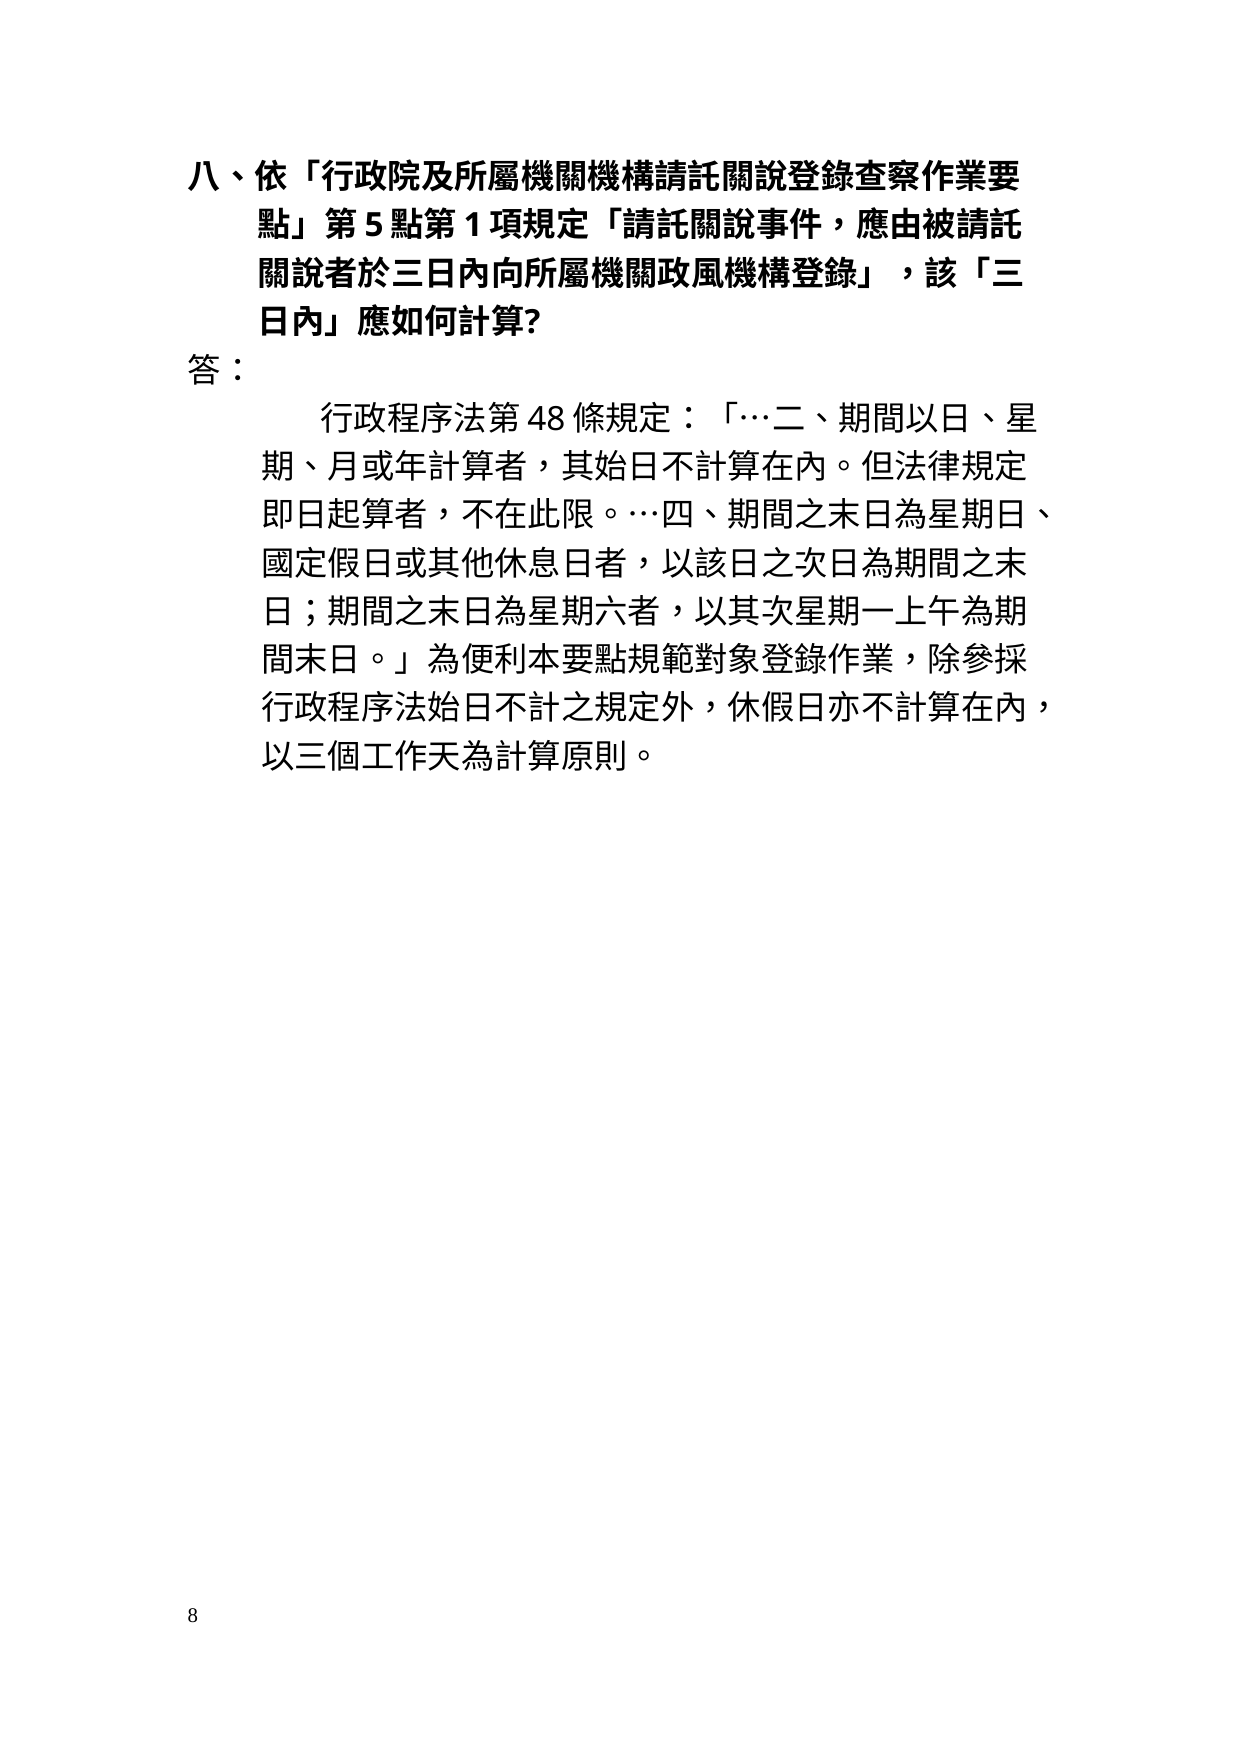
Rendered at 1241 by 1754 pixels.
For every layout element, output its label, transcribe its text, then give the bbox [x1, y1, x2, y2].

text 答： [187, 343, 1053, 392]
text 行政程序法第48條規定：「…二、期間以日、星期、月或年計算者，其始日不計算在內。但法律規定即日起算者，不在此限。…四、期間之末日為星期日、國定假日或其他休息日者，以該日之次日為期間之末日；期間之末日為星期六者，以其次星期一上午為期間末日。」為便利本要點規範對象登錄作業，除參採行政程序法始日不計之規定外，休假日亦不計算在內，以三個工作天為計算原則。 [261, 392, 1053, 778]
subtitle 八、依「行政院及所屬機關機構請託關說登錄查察作業要點」第5點第1項規定「請託關說事件，應由被請託關說者於三日內向所屬機關政風機構登錄」，該「三日內」應如何計算? [187, 150, 1053, 343]
